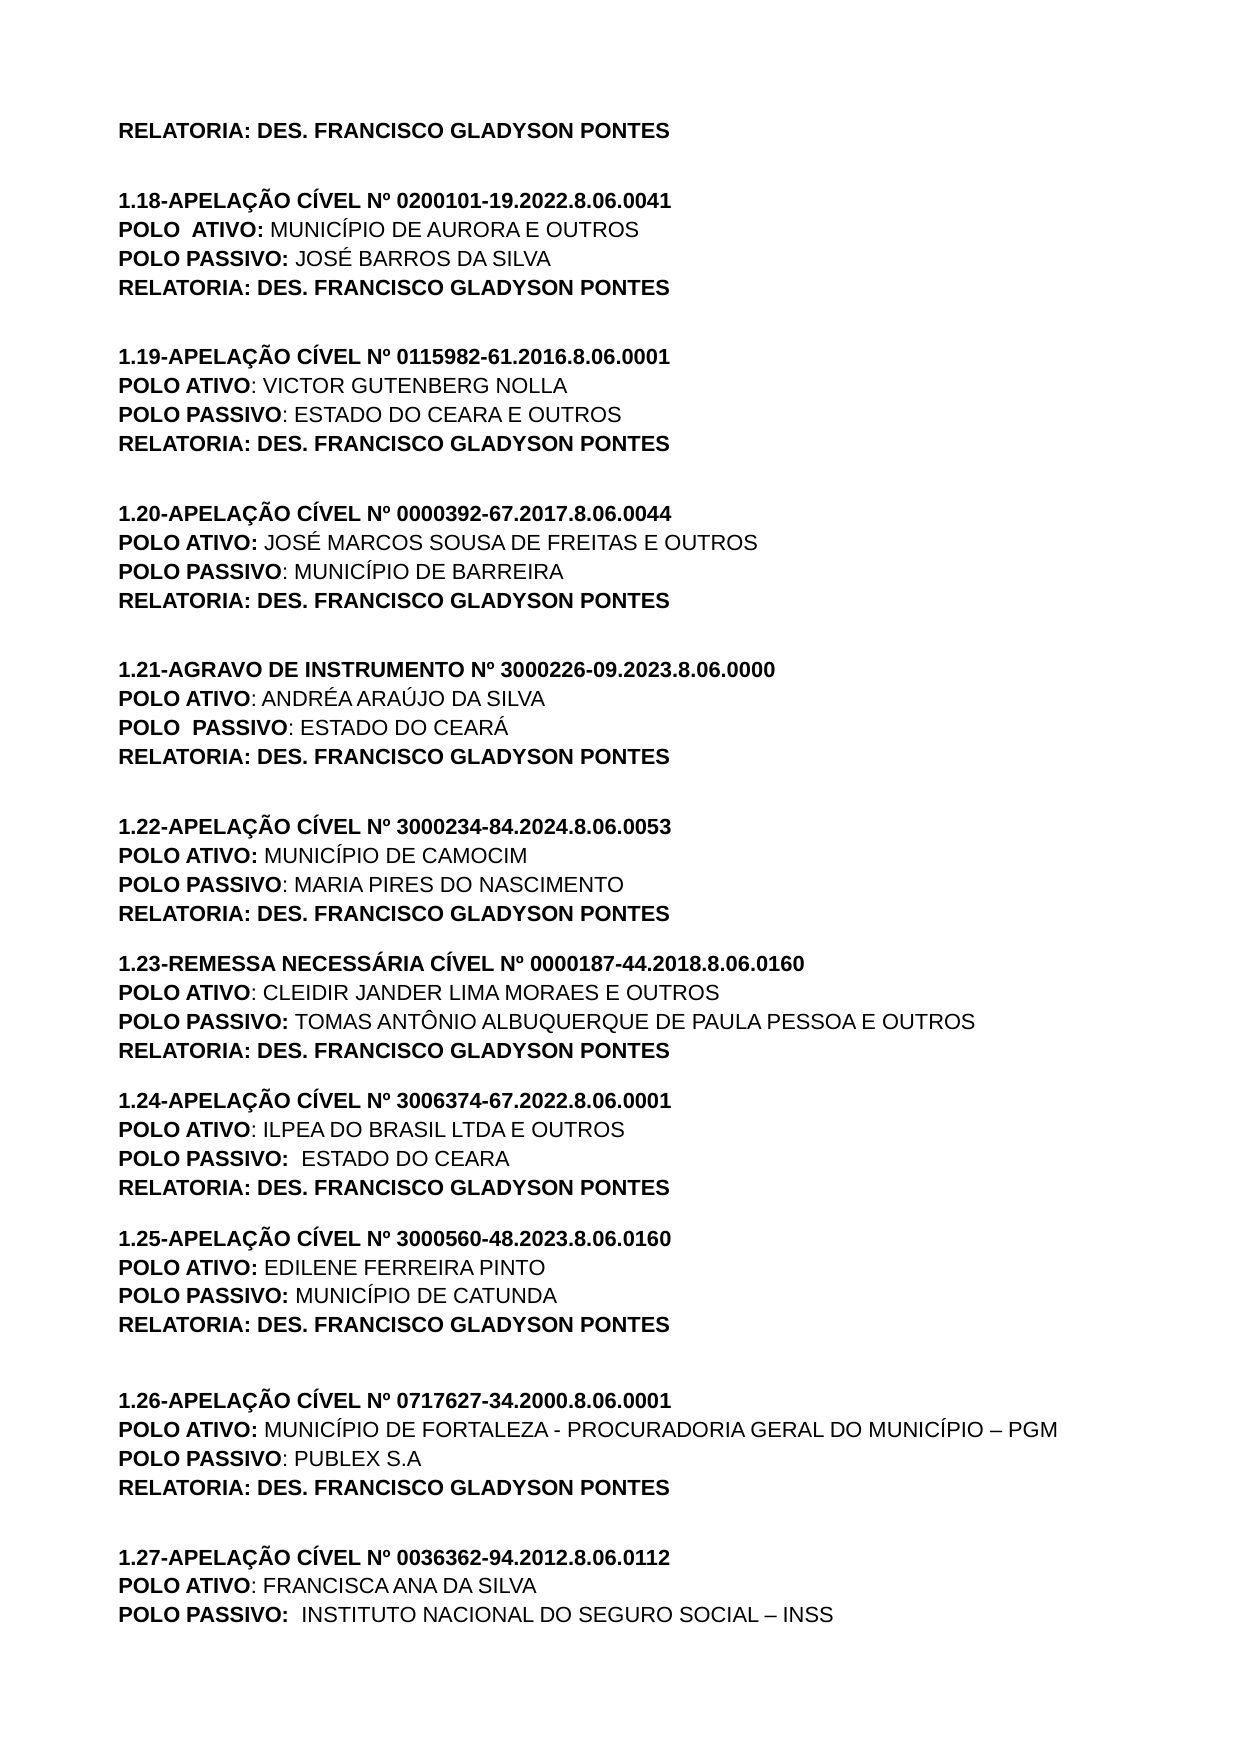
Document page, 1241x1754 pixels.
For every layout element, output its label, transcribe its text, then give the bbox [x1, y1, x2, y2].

text 1.25-APELAÇÃO CÍVEL Nº 3000560-48.2023.8.06.0160 POLO ATIVO: EDILENE FERREIRA PINTO [118, 1225, 1122, 1279]
text POLO PASSIVO: MARIA PIRES DO NASCIMENTO [118, 871, 1122, 897]
text RELATORIA: DES. FRANCISCO GLADYSON PONTES [118, 1475, 1122, 1500]
text 1.26-APELAÇÃO CÍVEL Nº 0717627-34.2000.8.06.0001 POLO ATIVO: MUNICÍPIO DE FORTALEZA - PROCURADORIA GERAL DO MUNICÍPIO – PGM [118, 1388, 1122, 1442]
text RELATORIA: DES. FRANCISCO GLADYSON PONTES [118, 274, 1122, 300]
text POLO ATIVO: FRANCISCA ANA DA SILVA [118, 1573, 1122, 1598]
text POLO PASSIVO: TOMAS ANTÔNIO ALBUQUERQUE DE PAULA PESSOA E OUTROS [118, 1009, 1122, 1034]
text RELATORIA: DES. FRANCISCO GLADYSON PONTES [118, 1175, 1122, 1200]
text POLO PASSIVO: MUNICÍPIO DE CATUNDA [118, 1283, 1122, 1308]
text 1.20-APELAÇÃO CÍVEL Nº 0000392-67.2017.8.06.0044 POLO ATIVO: JOSÉ MARCOS SOUSA DE FREITAS E OUTROS [118, 501, 1122, 555]
text RELATORIA: DES. FRANCISCO GLADYSON PONTES [118, 1312, 1122, 1337]
text POLO PASSIVO: ESTADO DO CEARA [118, 1146, 1122, 1171]
text RELATORIA: DES. FRANCISCO GLADYSON PONTES [118, 587, 1122, 613]
text POLO PASSIVO: ESTADO DO CEARÁ [118, 715, 1122, 740]
text POLO PASSIVO: ESTADO DO CEARA E OUTROS [118, 402, 1122, 427]
text RELATORIA: DES. FRANCISCO GLADYSON PONTES [118, 900, 1122, 926]
text POLO PASSIVO: MUNICÍPIO DE BARREIRA [118, 558, 1122, 584]
text 1.27-APELAÇÃO CÍVEL Nº 0036362-94.2012.8.06.0112 [118, 1544, 1122, 1569]
text RELATORIA: DES. FRANCISCO GLADYSON PONTES [118, 118, 1122, 143]
text POLO PASSIVO: INSTITUTO NACIONAL DO SEGURO SOCIAL – INSS [118, 1602, 1122, 1627]
text 1.24-APELAÇÃO CÍVEL Nº 3006374-67.2022.8.06.0001 POLO ATIVO: ILPEA DO BRASIL LTDA E OUTROS [118, 1088, 1122, 1142]
text POLO PASSIVO: PUBLEX S.A [118, 1446, 1122, 1471]
text RELATORIA: DES. FRANCISCO GLADYSON PONTES [118, 1038, 1122, 1063]
text 1.23-REMESSA NECESSÁRIA CÍVEL Nº 0000187-44.2018.8.06.0160 POLO ATIVO: CLEIDIR JANDER LIMA MORAES E OUTROS [118, 951, 1122, 1005]
text RELATORIA: DES. FRANCISCO GLADYSON PONTES [118, 744, 1122, 769]
text 1.18-APELAÇÃO CÍVEL Nº 0200101-19.2022.8.06.0041 POLO ATIVO: MUNICÍPIO DE AURORA E OUTROS [118, 188, 1122, 242]
text 1.22-APELAÇÃO CÍVEL Nº 3000234-84.2024.8.06.0053 POLO ATIVO: MUNICÍPIO DE CAMOCIM [118, 813, 1122, 868]
text RELATORIA: DES. FRANCISCO GLADYSON PONTES [118, 431, 1122, 456]
text 1.21-AGRAVO DE INSTRUMENTO Nº 3000226-09.2023.8.06.0000 POLO ATIVO: ANDRÉA ARAÚJO DA SILVA [118, 657, 1122, 711]
text 1.19-APELAÇÃO CÍVEL Nº 0115982-61.2016.8.06.0001 POLO ATIVO: VICTOR GUTENBERG NOLLA [118, 344, 1122, 398]
text POLO PASSIVO: JOSÉ BARROS DA SILVA [118, 246, 1122, 271]
